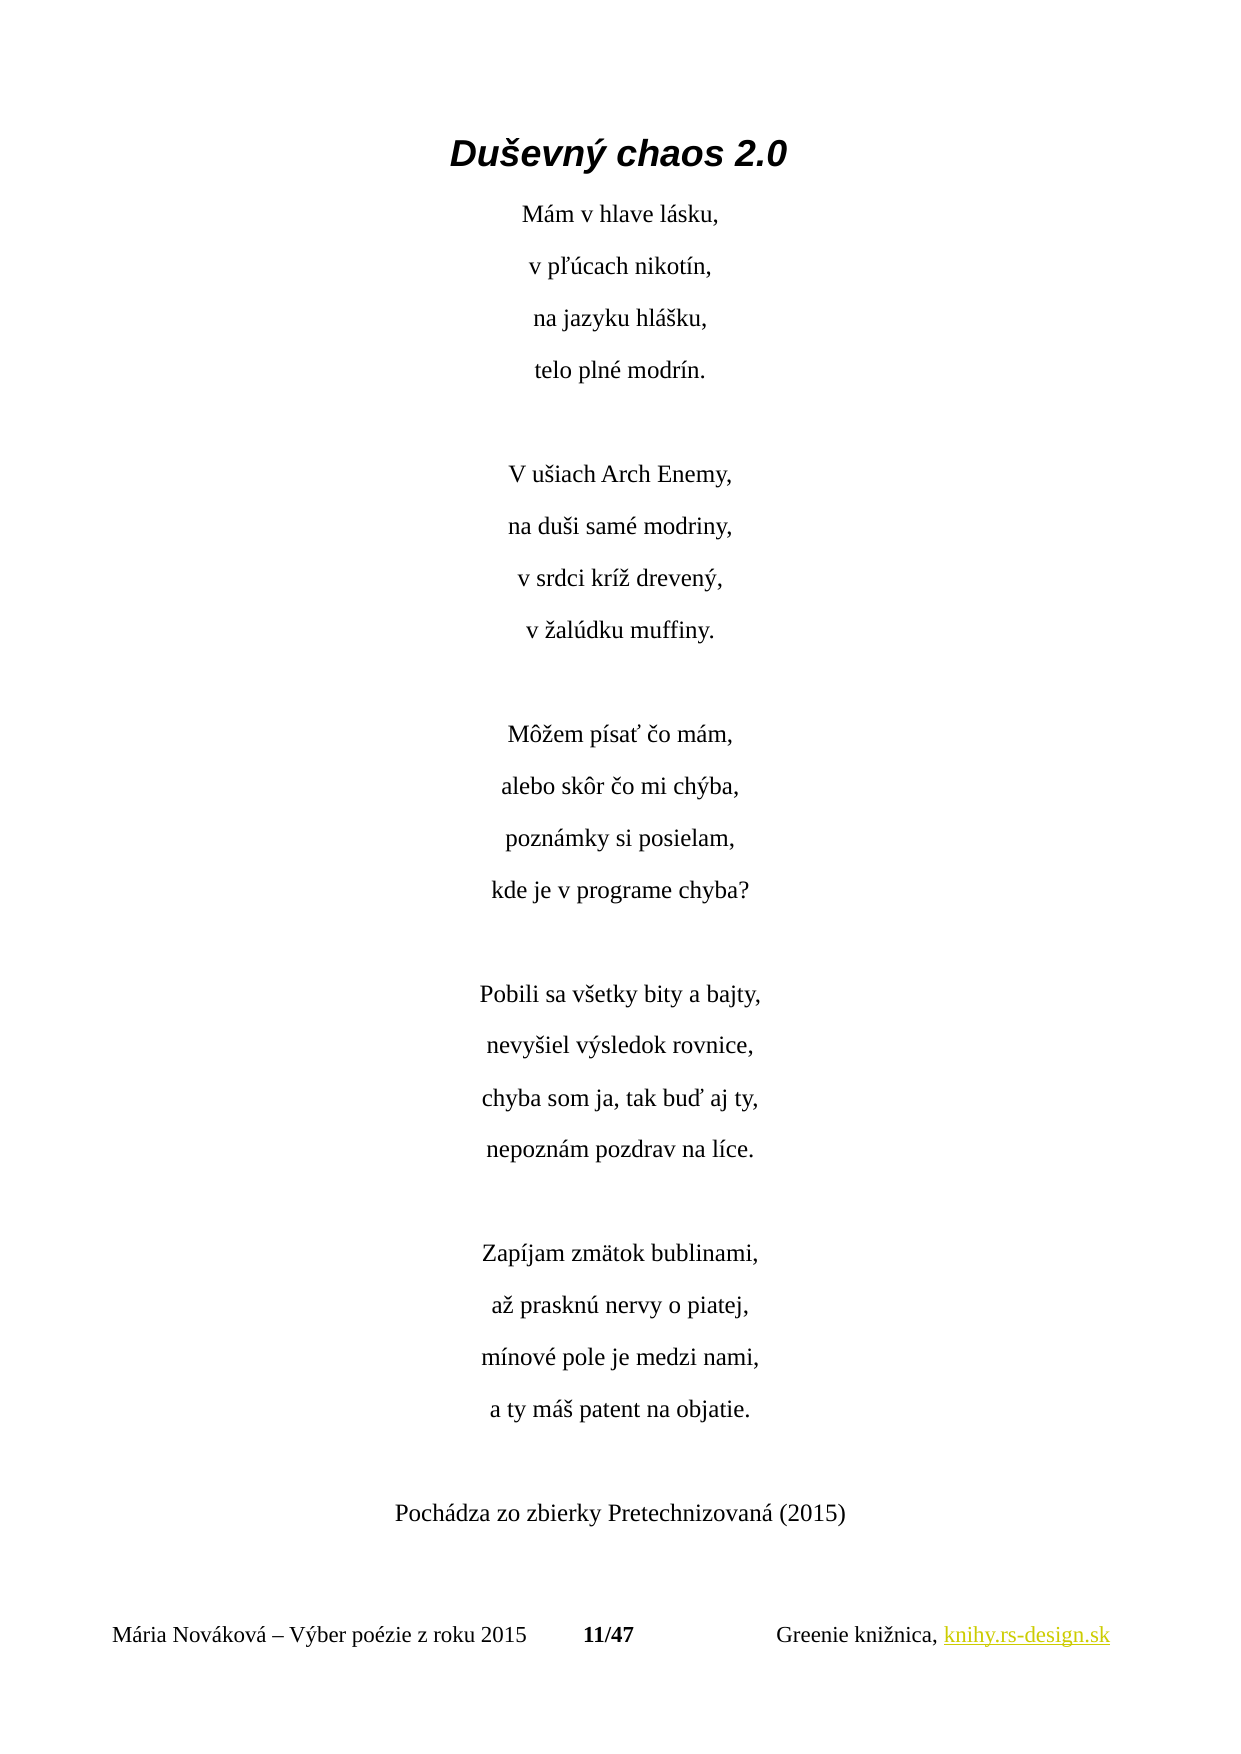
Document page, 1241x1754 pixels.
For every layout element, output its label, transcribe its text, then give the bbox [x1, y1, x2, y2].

subtitle Duševný chaos 2.0 [106, 131, 1134, 174]
text kde je v programe chyba? [106, 875, 1134, 903]
text v srdci kríž drevený, [106, 563, 1134, 592]
text Pochádza zo zbierky Pretechnizovaná (2015) [106, 1498, 1134, 1527]
text alebo skôr čo mi chýba, [106, 771, 1134, 799]
text chyba som ja, tak buď aj ty, [106, 1083, 1134, 1111]
text telo plné modrín. [106, 355, 1134, 384]
text v žalúdku muffiny. [106, 615, 1134, 643]
text V ušiach Arch Enemy, [106, 459, 1134, 488]
text nevyšiel výsledok rovnice, [106, 1031, 1134, 1059]
text a ty máš patent na objatie. [106, 1394, 1134, 1423]
text v pľúcach nikotín, [106, 251, 1134, 280]
text až prasknú nervy o piatej, [106, 1291, 1134, 1319]
text Mám v hlave lásku, [106, 199, 1134, 228]
text na duši samé modriny, [106, 511, 1134, 539]
text Môžem písať čo mám, [106, 719, 1134, 747]
text mínové pole je medzi nami, [106, 1342, 1134, 1371]
text Pobili sa všetky bity a bajty, [106, 979, 1134, 1007]
text nepoznám pozdrav na líce. [106, 1134, 1134, 1163]
text na jazyku hlášku, [106, 303, 1134, 332]
text poznámky si posielam, [106, 823, 1134, 851]
text Zapíjam zmätok bublinami, [106, 1238, 1134, 1267]
